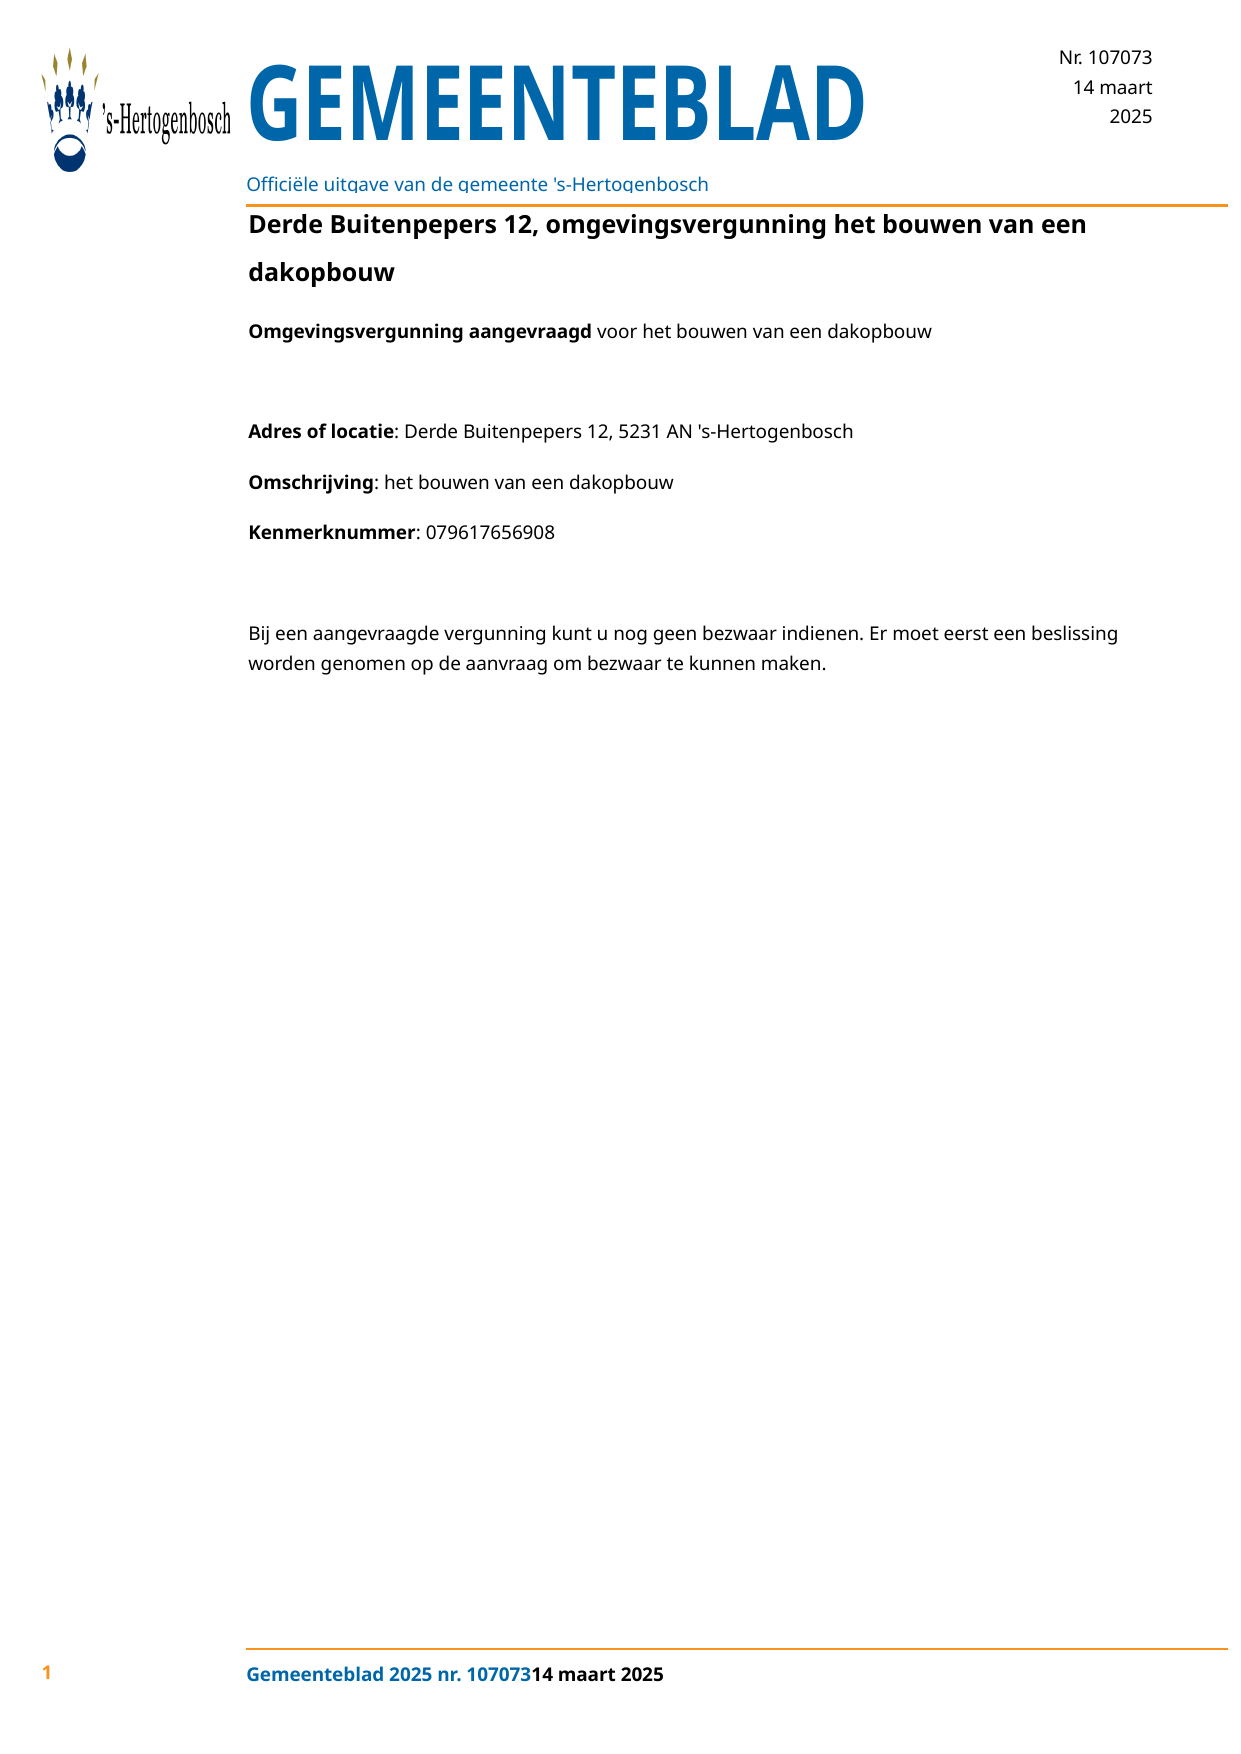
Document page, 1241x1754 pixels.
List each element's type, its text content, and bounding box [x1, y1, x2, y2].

text Omgevingsvergunning aangevraagd voor het bouwen van een dakopbouw [248, 318, 1152, 344]
text Derde Buitenpepers 12, omgevingsvergunning het bouwen van een dakopbouw [248, 207, 1152, 288]
text Kenmerknummer: 079617656908 [248, 519, 1152, 545]
text Omschrijving: het bouwen van een dakopbouw [248, 469, 1152, 495]
picture [41, 47, 231, 172]
text Adres of locatie: Derde Buitenpepers 12, 5231 AN 's-Hertogenbosch [248, 419, 1152, 444]
text Bij een aangevraagde vergunning kunt u nog geen bezwaar indienen. Er moet eerst een beslissing worden genomen op de aanvraag om bezwaar te kunnen maken. [248, 620, 1152, 676]
